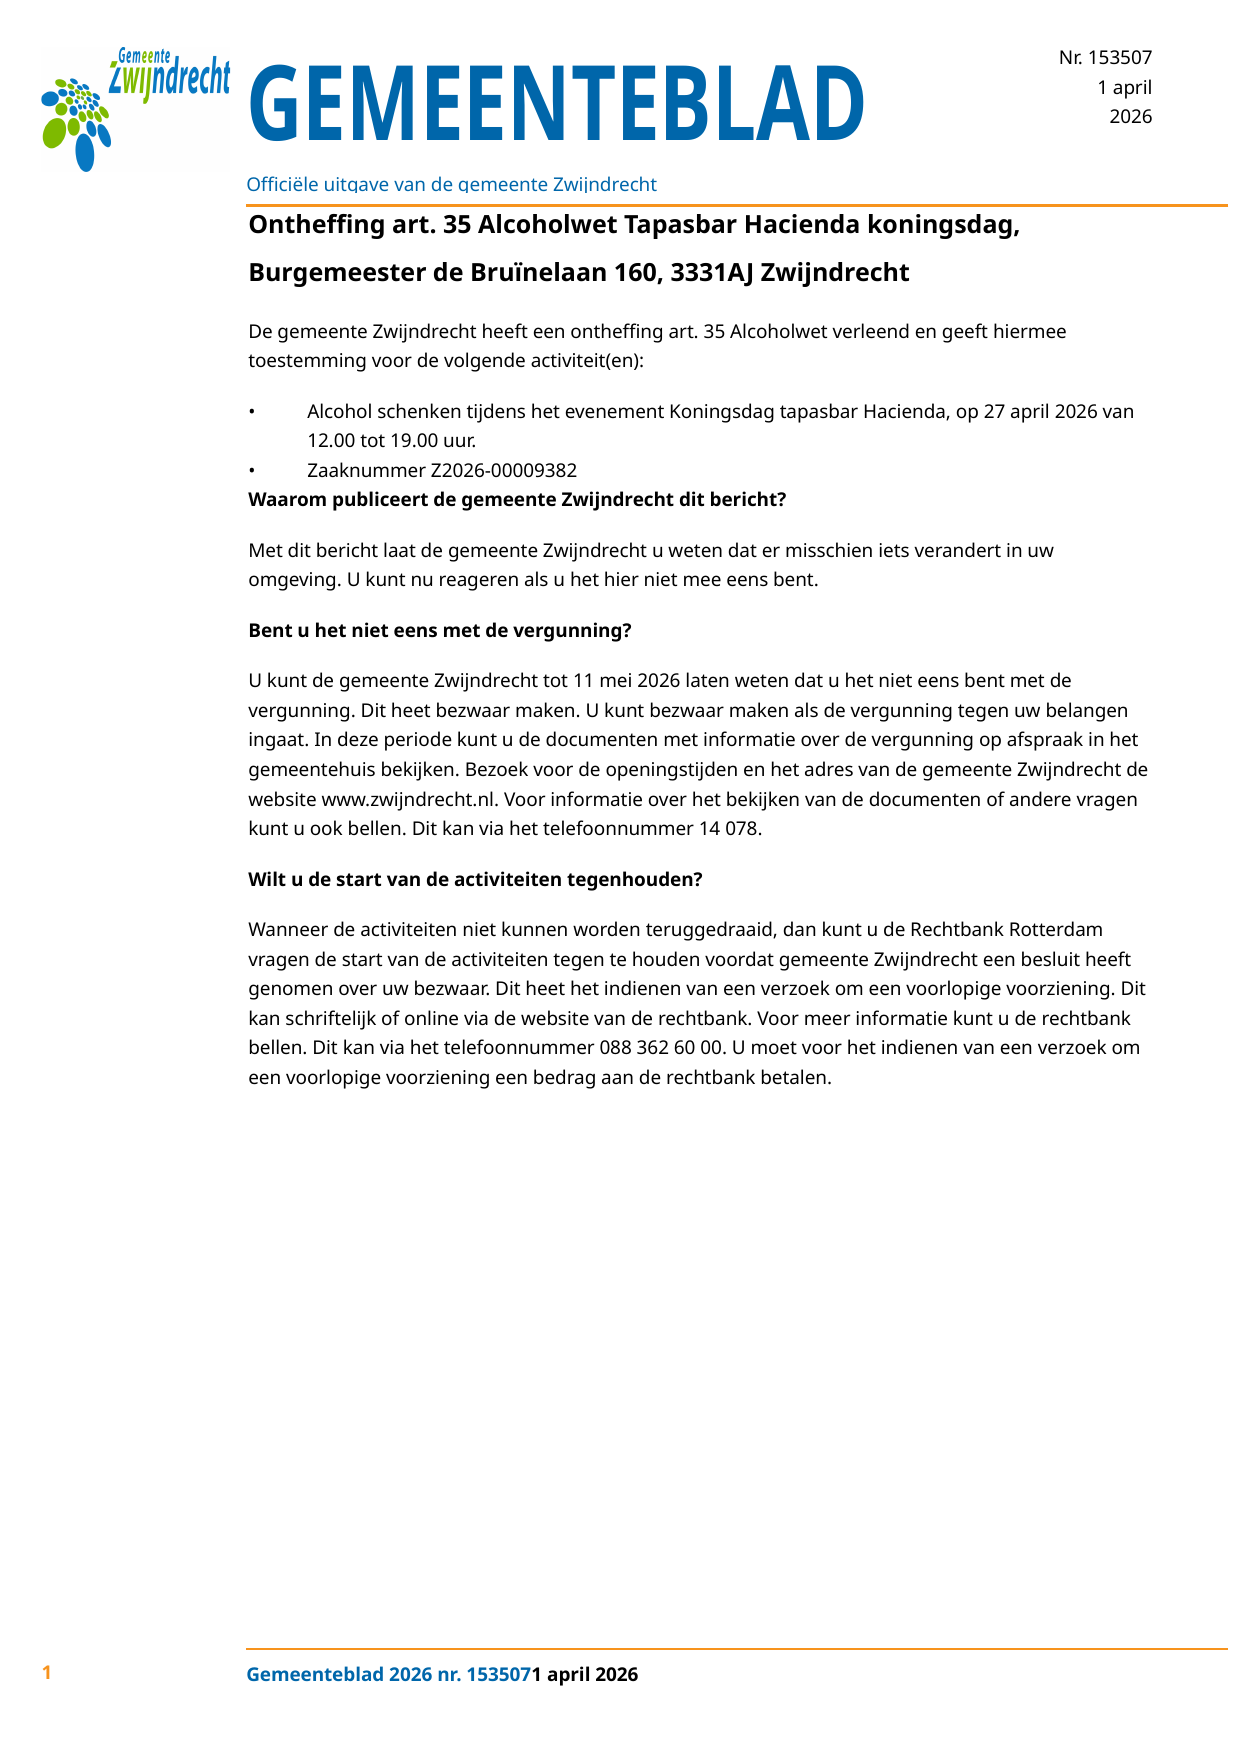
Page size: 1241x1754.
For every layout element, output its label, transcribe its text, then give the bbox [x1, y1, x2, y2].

text U kunt de gemeente Zwijndrecht tot 11 mei 2026 laten weten dat u het niet eens bent met de vergunning. Dit heet bezwaar maken. U kunt bezwaar maken als de vergunning tegen uw belangen ingaat. In deze periode kunt u de documenten met informatie over de vergunning op afspraak in het gemeentehuis bekijken. Bezoek voor de openingstijden en het adres van de gemeente Zwijndrecht de website www.zwijndrecht.nl. Voor informatie over het bekijken van de documenten of andere vragen kunt u ook bellen. Dit kan via het telefoonnummer 14 078. [248, 667, 1152, 841]
text De gemeente Zwijndrecht heeft een ontheffing art. 35 Alcoholwet verleend en geeft hiermee toestemming voor de volgende activiteit(en): [248, 318, 1152, 373]
text Met dit bericht laat de gemeente Zwijndrecht u weten dat er misschien iets verandert in uw omgeving. U kunt nu reageren als u het hier niet mee eens bent. [248, 537, 1152, 592]
text Ontheffing art. 35 Alcoholwet Tapasbar Hacienda koningsdag, Burgemeester de Bruïnelaan 160, 3331AJ Zwijndrecht [248, 207, 1152, 288]
list Zaaknummer Z2026-00009382 [248, 457, 1152, 483]
list Alcohol schenken tijdens het evenement Koningsdag tapasbar Hacienda, op 27 april 2026 van 12.00 tot 19.00 uur. [248, 398, 1152, 453]
text Wanneer de activiteiten niet kunnen worden teruggedraaid, dan kunt u de Rechtbank Rotterdam vragen de start van de activiteiten tegen te houden voordat gemeente Zwijndrecht een besluit heeft genomen over uw bezwaar. Dit heet het indienen van een verzoek om een voorlopige voorziening. Dit kan schriftelijk of online via de website van de rechtbank. Voor meer informatie kunt u de rechtbank bellen. Dit kan via het telefoonnummer 088 362 60 00. U moet voor het indienen van een verzoek om een voorlopige voorziening een bedrag aan de rechtbank betalen. [248, 916, 1152, 1090]
text Bent u het niet eens met de vergunning? [248, 617, 1152, 643]
picture [41, 47, 231, 172]
text Waarom publiceert de gemeente Zwijndrecht dit bericht? [248, 487, 1152, 512]
text Wilt u de start van de activiteiten tegenhouden? [248, 866, 1152, 892]
